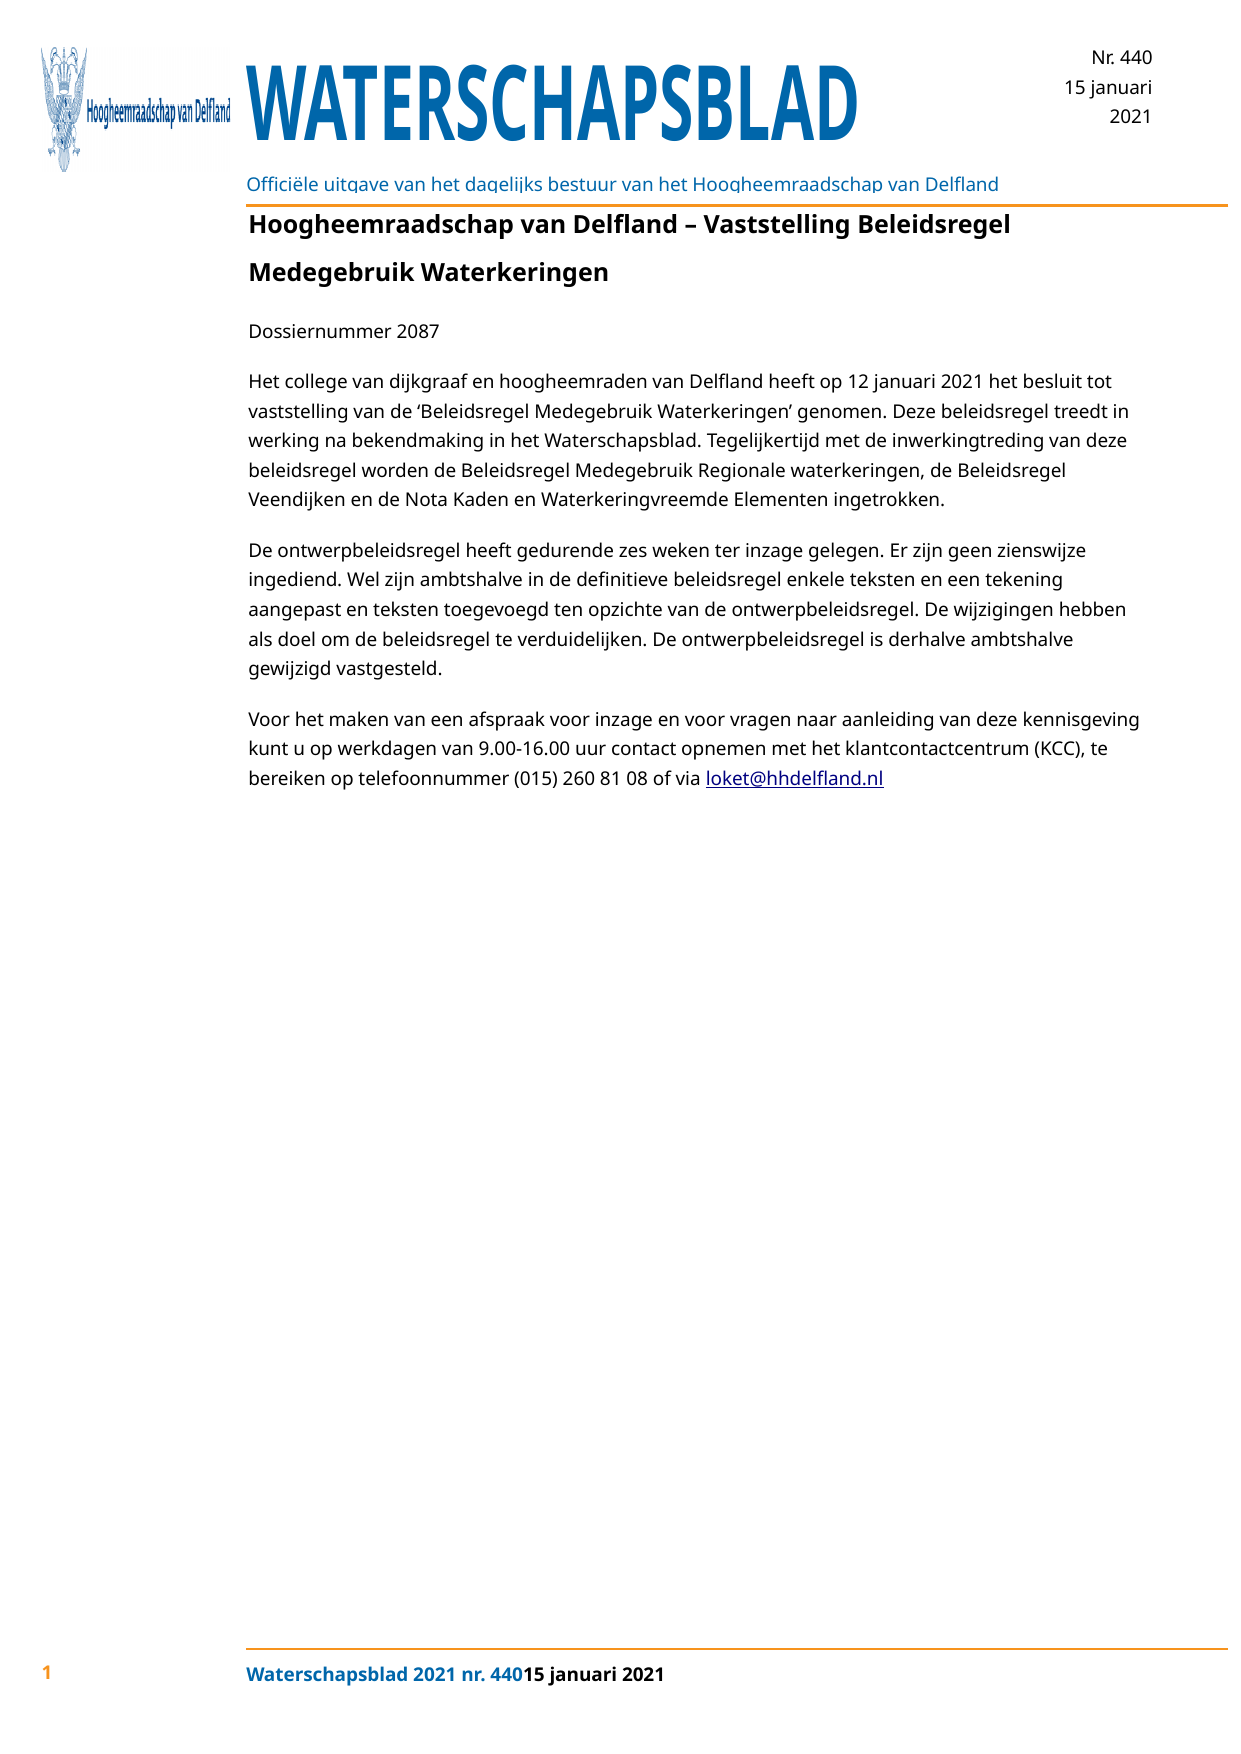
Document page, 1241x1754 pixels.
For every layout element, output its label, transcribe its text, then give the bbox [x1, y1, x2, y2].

text Het college van dijkgraaf en hoogheemraden van Delfland heeft op 12 januari 2021 het besluit tot vaststelling van de ‘Beleidsregel Medegebruik Waterkeringen’ genomen. Deze beleidsregel treedt in werking na bekendmaking in het Waterschapsblad. Tegelijkertijd met de inwerkingtreding van deze beleidsregel worden de Beleidsregel Medegebruik Regionale waterkeringen, de Beleidsregel Veendijken en de Nota Kaden en Waterkeringvreemde Elementen ingetrokken. [248, 368, 1152, 512]
text De ontwerpbeleidsregel heeft gedurende zes weken ter inzage gelegen. Er zijn geen zienswijze ingediend. Wel zijn ambtshalve in de definitieve beleidsregel enkele teksten en een tekening aangepast en teksten toegevoegd ten opzichte van de ontwerpbeleidsregel. De wijzigingen hebben als doel om de beleidsregel te verduidelijken. De ontwerpbeleidsregel is derhalve ambtshalve gewijzigd vastgesteld. [248, 537, 1152, 681]
text Hoogheemraadschap van Delfland – Vaststelling Beleidsregel Medegebruik Waterkeringen [248, 207, 1152, 288]
text Voor het maken van een afspraak voor inzage en voor vragen naar aanleiding van deze kennisgeving kunt u op werkdagen van 9.00-16.00 uur contact opnemen met het klantcontactcentrum (KCC), te bereiken op telefoonnummer (015) 260 81 08 of via loket@hhdelfland.nl [248, 706, 1152, 791]
text Dossiernummer 2087 [248, 318, 1152, 344]
picture [41, 47, 231, 172]
